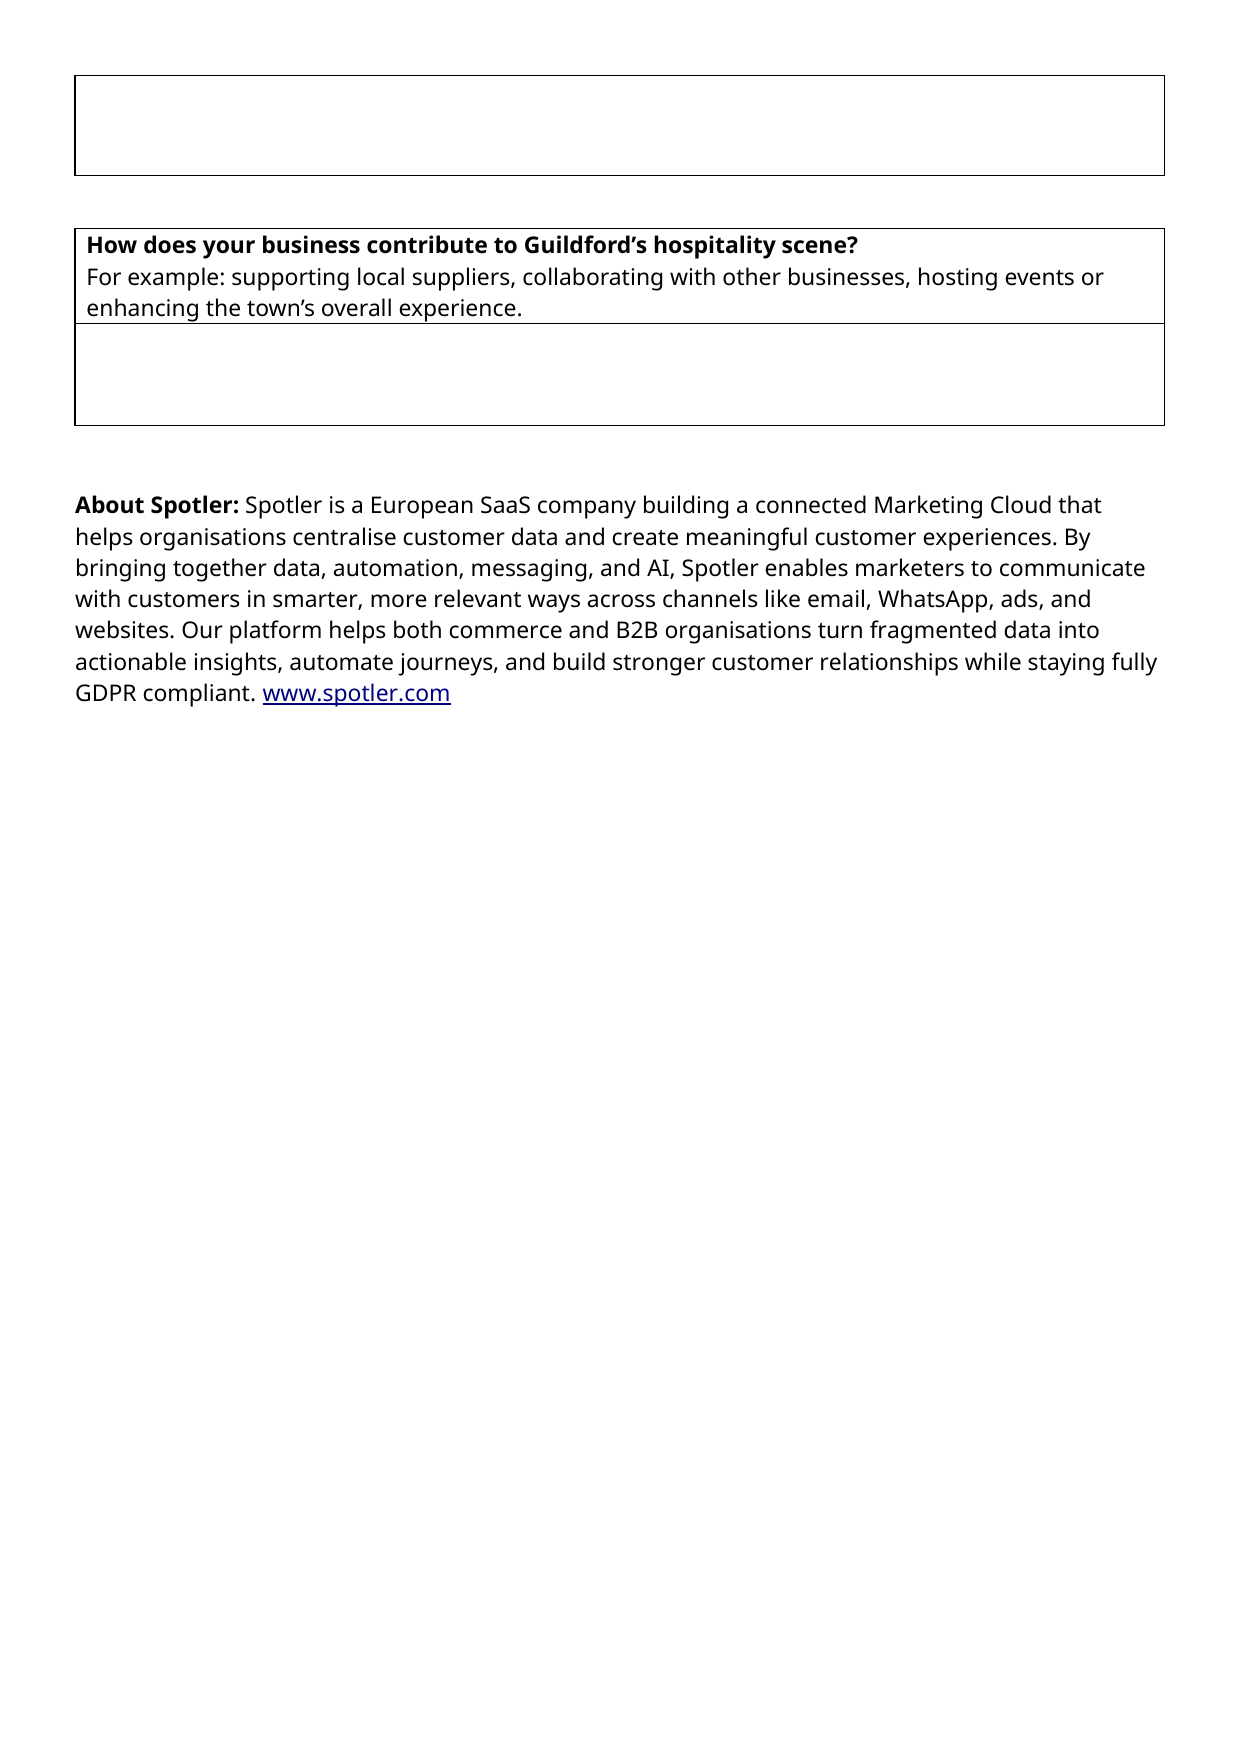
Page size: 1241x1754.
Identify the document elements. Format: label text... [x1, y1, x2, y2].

text About Spotler: Spotler is a European SaaS company building a connected Marketing Cloud that helps organisations centralise customer data and create meaningful customer experiences. By bringing together data, automation, messaging, and AI, Spotler enables marketers to communicate with customers in smarter, more relevant ways across channels like email, WhatsApp, ads, and websites. Our platform helps both commerce and B2B organisations turn fragmented data into actionable insights, automate journeys, and build stronger customer relationships while staying fully GDPR compliant. www.spotler.com [75, 489, 1165, 708]
table_cell [76, 324, 1164, 425]
table_header How does your business contribute to Guildford’s hospitality scene? For example: supporting local suppliers, collaborating with other businesses, hosting events or enhancing the town’s overall experience. [76, 229, 1164, 323]
table_cell [76, 76, 1164, 175]
